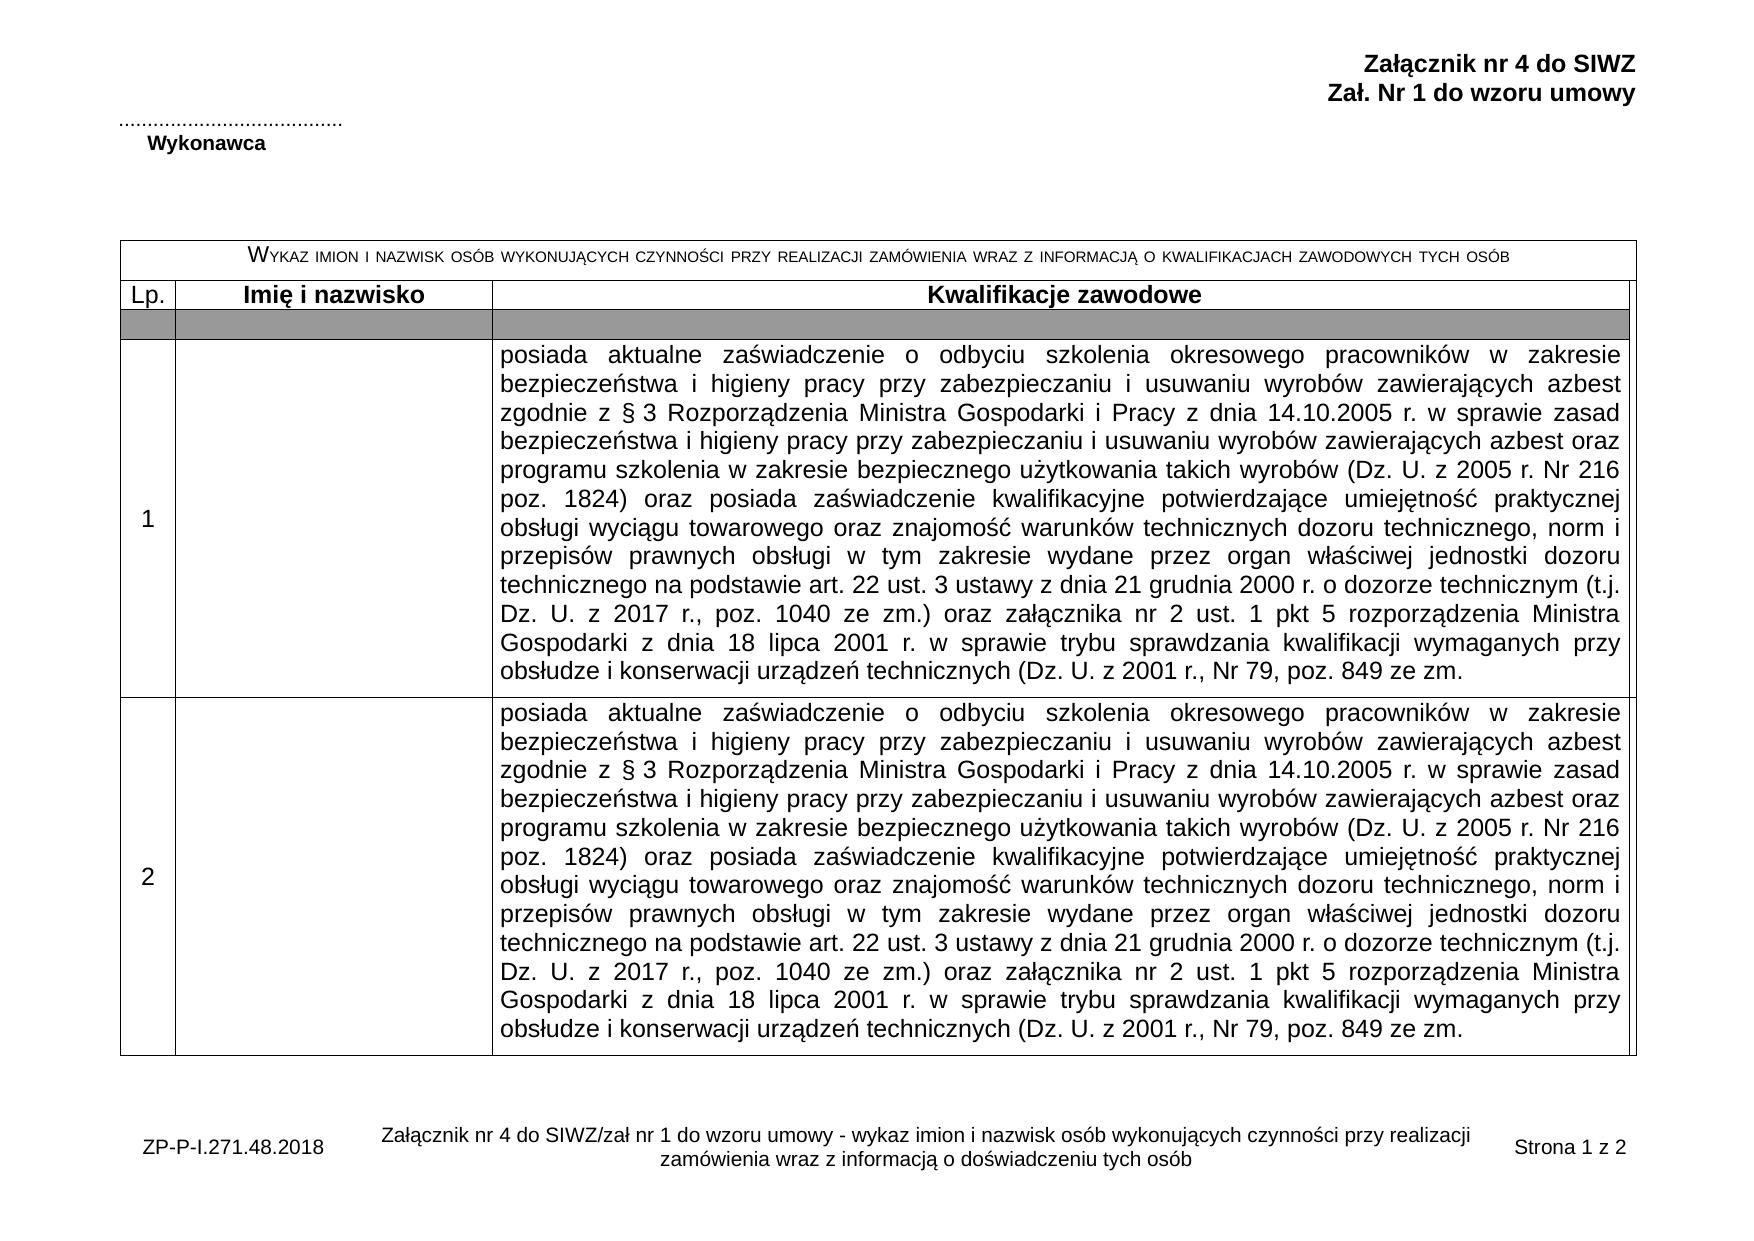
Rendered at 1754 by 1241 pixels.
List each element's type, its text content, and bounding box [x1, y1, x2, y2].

table_cell [176, 698, 492, 1055]
table_cell posiada aktualne zaświadczenie o odbyciu szkolenia okresowego pracowników w zakresie bezpieczeństwa i higieny pracy przy zabezpieczaniu i usuwaniu wyrobów zawierających azbest zgodnie z § 3 Rozporządzenia Ministra Gospodarki i Pracy z dnia 14.10.2005 r. w sprawie zasad bezpieczeństwa i higieny pracy przy zabezpieczaniu i usuwaniu wyrobów zawierających azbest oraz programu szkolenia w zakresie bezpiecznego użytkowania takich wyrobów (Dz. U. z 2005 r. Nr 216 poz. 1824) oraz posiada zaświadczenie kwalifikacyjne potwierdzające umiejętność praktycznej obsługi wyciągu towarowego oraz znajomość warunków technicznych dozoru technicznego, norm i przepisów prawnych obsługi w tym zakresie wydane przez organ właściwej jednostki dozoru technicznego na podstawie art. 22 ust. 3 ustawy z dnia 21 grudnia 2000 r. o dozorze technicznym (t.j. Dz. U. z 2017 r., poz. 1040 ze zm.) oraz załącznika nr 2 ust. 1 pkt 5 rozporządzenia Ministra Gospodarki z dnia 18 lipca 2001 r. w sprawie trybu sprawdzania kwalifikacji wymaganych przy obsłudze i konserwacji urządzeń technicznych (Dz. U. z 2001 r., Nr 79, poz. 849 ze zm. [493, 698, 1629, 1055]
table_header Wykaz imion i nazwisk osób wykonujących czynności przy realizacji zamówienia wraz z informacją o kwalifikacjach zawodowych tych osób [121, 241, 1636, 279]
table_cell [1630, 281, 1636, 697]
table_cell [493, 310, 1629, 339]
table_cell [1630, 698, 1636, 1055]
text Załącznik nr 4 do SIWZ [118, 49, 1636, 78]
table_cell 2 [121, 698, 175, 1055]
text Wykonawca [118, 131, 1636, 155]
table_cell [176, 310, 492, 339]
table_cell [121, 310, 175, 339]
table_cell Lp. [121, 281, 175, 309]
table_cell Kwalifikacje zawodowe [493, 281, 1629, 309]
table_cell posiada aktualne zaświadczenie o odbyciu szkolenia okresowego pracowników w zakresie bezpieczeństwa i higieny pracy przy zabezpieczaniu i usuwaniu wyrobów zawierających azbest zgodnie z § 3 Rozporządzenia Ministra Gospodarki i Pracy z dnia 14.10.2005 r. w sprawie zasad bezpieczeństwa i higieny pracy przy zabezpieczaniu i usuwaniu wyrobów zawierających azbest oraz programu szkolenia w zakresie bezpiecznego użytkowania takich wyrobów (Dz. U. z 2005 r. Nr 216 poz. 1824) oraz posiada zaświadczenie kwalifikacyjne potwierdzające umiejętność praktycznej obsługi wyciągu towarowego oraz znajomość warunków technicznych dozoru technicznego, norm i przepisów prawnych obsługi w tym zakresie wydane przez organ właściwej jednostki dozoru technicznego na podstawie art. 22 ust. 3 ustawy z dnia 21 grudnia 2000 r. o dozorze technicznym (t.j. Dz. U. z 2017 r., poz. 1040 ze zm.) oraz załącznika nr 2 ust. 1 pkt 5 rozporządzenia Ministra Gospodarki z dnia 18 lipca 2001 r. w sprawie trybu sprawdzania kwalifikacji wymaganych przy obsłudze i konserwacji urządzeń technicznych (Dz. U. z 2001 r., Nr 79, poz. 849 ze zm. [493, 340, 1629, 697]
table_cell [176, 340, 492, 697]
text Zał. Nr 1 do wzoru umowy [118, 78, 1636, 107]
text ....................................... [118, 107, 1636, 131]
table_cell Imię i nazwisko [176, 281, 492, 309]
table_cell 1 [121, 340, 175, 697]
